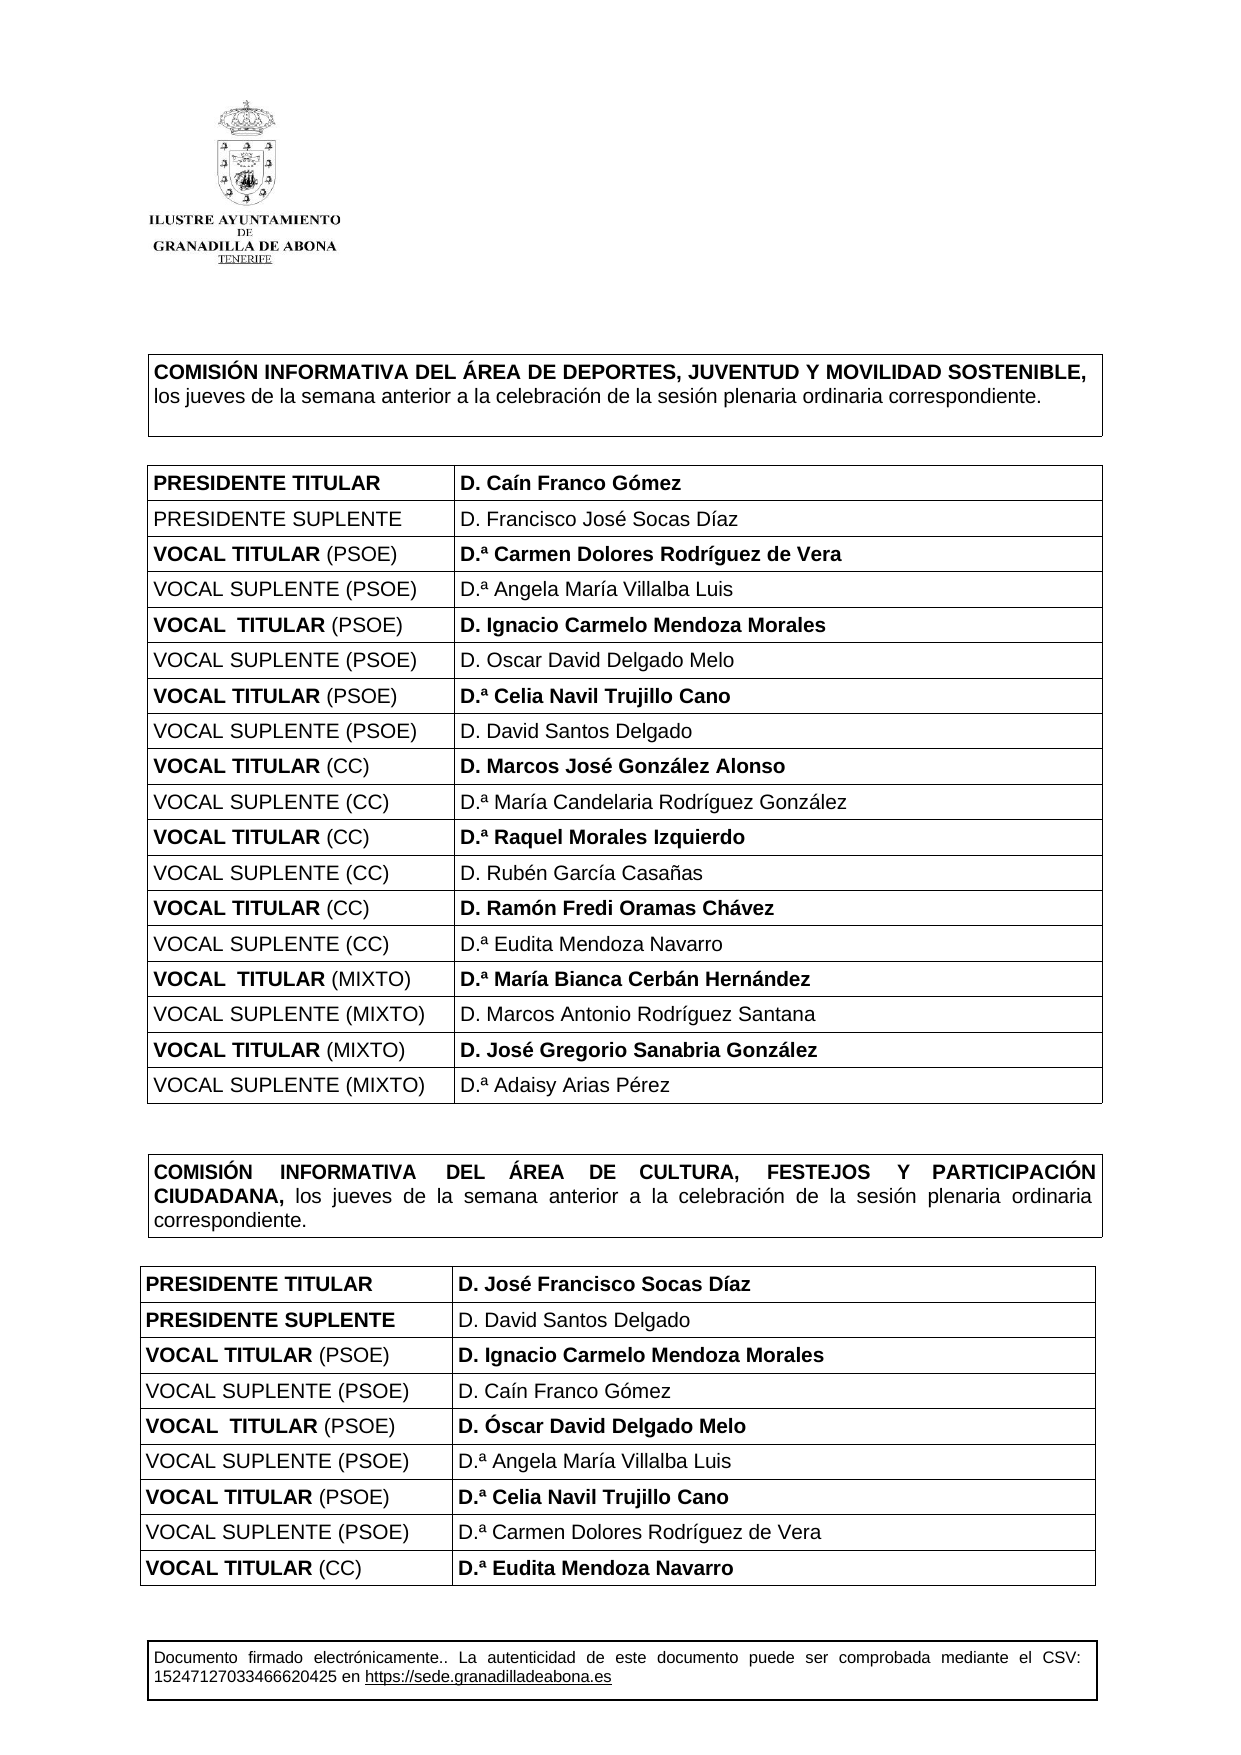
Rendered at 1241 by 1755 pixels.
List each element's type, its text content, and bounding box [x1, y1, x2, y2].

table_cell D.ª Eudita Mendoza Navarro [455, 926, 1102, 961]
table_cell VOCAL SUPLENTE (PSOE) [148, 714, 454, 748]
table_cell VOCAL TITULAR (MIXTO) [148, 962, 454, 996]
table_cell VOCAL TITULAR (PSOE) [148, 679, 454, 713]
table_cell D.ª Carmen Dolores Rodríguez de Vera [453, 1515, 1095, 1550]
table_cell D.ª Carmen Dolores Rodríguez de Vera [455, 537, 1102, 571]
table_cell D.ª Angela María Villalba Luis [453, 1445, 1095, 1479]
table_cell VOCAL SUPLENTE (PSOE) [148, 572, 454, 607]
table_cell VOCAL SUPLENTE (PSOE) [141, 1515, 452, 1550]
text COMISIÓN INFORMATIVA DEL ÁREA DE DEPORTES, JUVENTUD Y MOVILIDAD SOSTENIBLE, [153, 360, 1102, 384]
table_cell D. Francisco José Socas Díaz [455, 501, 1102, 536]
table_cell D. Caín Franco Gómez [453, 1374, 1095, 1408]
table_cell D. Oscar David Delgado Melo [455, 643, 1102, 677]
table_cell VOCAL SUPLENTE (PSOE) [141, 1374, 452, 1408]
table_cell D.ª Celia Navil Trujillo Cano [453, 1480, 1095, 1514]
table_cell D. Rubén García Casañas [455, 856, 1102, 890]
table_cell D. Ramón Fredi Oramas Chávez [455, 891, 1102, 925]
table_cell VOCAL TITULAR (CC) [148, 891, 454, 925]
table_cell VOCAL SUPLENTE (MIXTO) [148, 1068, 454, 1102]
table_header D. José Francisco Socas Díaz [453, 1267, 1095, 1302]
table_cell VOCAL TITULAR (PSOE) [141, 1480, 452, 1514]
table_cell D. Ignacio Carmelo Mendoza Morales [453, 1338, 1095, 1373]
table_cell D.ª Angela María Villalba Luis [455, 572, 1102, 607]
table_cell VOCAL SUPLENTE (CC) [148, 926, 454, 961]
table_cell D. David Santos Delgado [453, 1303, 1095, 1337]
text CIUDADANA, los jueves de la semana anterior a la celebración de la sesión plenaria ordinaria correspondiente. [153, 1184, 1096, 1232]
text COMISIÓN INFORMATIVA DEL ÁREA DE CULTURA, FESTEJOS Y PARTICIPACIÓN [153, 1159, 1102, 1184]
table_cell D. Óscar David Delgado Melo [453, 1409, 1095, 1443]
table_cell D.ª Celia Navil Trujillo Cano [455, 679, 1102, 713]
table_cell PRESIDENTE SUPLENTE [141, 1303, 452, 1337]
table_header PRESIDENTE TITULAR [148, 466, 454, 500]
table_cell D.ª Eudita Mendoza Navarro [453, 1551, 1095, 1585]
table_cell D. David Santos Delgado [455, 714, 1102, 748]
table_cell VOCAL TITULAR (CC) [148, 820, 454, 854]
table_header D. Caín Franco Gómez [455, 466, 1102, 500]
table_cell VOCAL TITULAR (PSOE) [148, 608, 454, 642]
table_cell VOCAL TITULAR (CC) [148, 749, 454, 784]
table_cell VOCAL SUPLENTE (CC) [148, 785, 454, 819]
table_cell VOCAL TITULAR (PSOE) [148, 537, 454, 571]
table_cell D. José Gregorio Sanabria González [455, 1033, 1102, 1067]
table_cell D.ª Adaisy Arias Pérez [455, 1068, 1102, 1102]
table_cell PRESIDENTE SUPLENTE [148, 501, 454, 536]
table_cell D. Ignacio Carmelo Mendoza Morales [455, 608, 1102, 642]
table_cell VOCAL TITULAR (MIXTO) [148, 1033, 454, 1067]
table_cell D.ª María Bianca Cerbán Hernández [455, 962, 1102, 996]
table_cell VOCAL SUPLENTE (CC) [148, 856, 454, 890]
table_header PRESIDENTE TITULAR [141, 1267, 452, 1302]
table_cell VOCAL SUPLENTE (PSOE) [148, 643, 454, 677]
table_cell D. Marcos Antonio Rodríguez Santana [455, 997, 1102, 1032]
table_cell VOCAL TITULAR (CC) [141, 1551, 452, 1585]
table_cell D.ª Raquel Morales Izquierdo [455, 820, 1102, 854]
table_cell VOCAL SUPLENTE (PSOE) [141, 1445, 452, 1479]
table_cell VOCAL TITULAR (PSOE) [141, 1338, 452, 1373]
table_cell VOCAL SUPLENTE (MIXTO) [148, 997, 454, 1032]
table_cell D.ª María Candelaria Rodríguez González [455, 785, 1102, 819]
text los jueves de la semana anterior a la celebración de la sesión plenaria ordinaria correspondiente. [153, 384, 1102, 408]
table_cell VOCAL TITULAR (PSOE) [141, 1409, 452, 1443]
table_cell D. Marcos José González Alonso [455, 749, 1102, 784]
